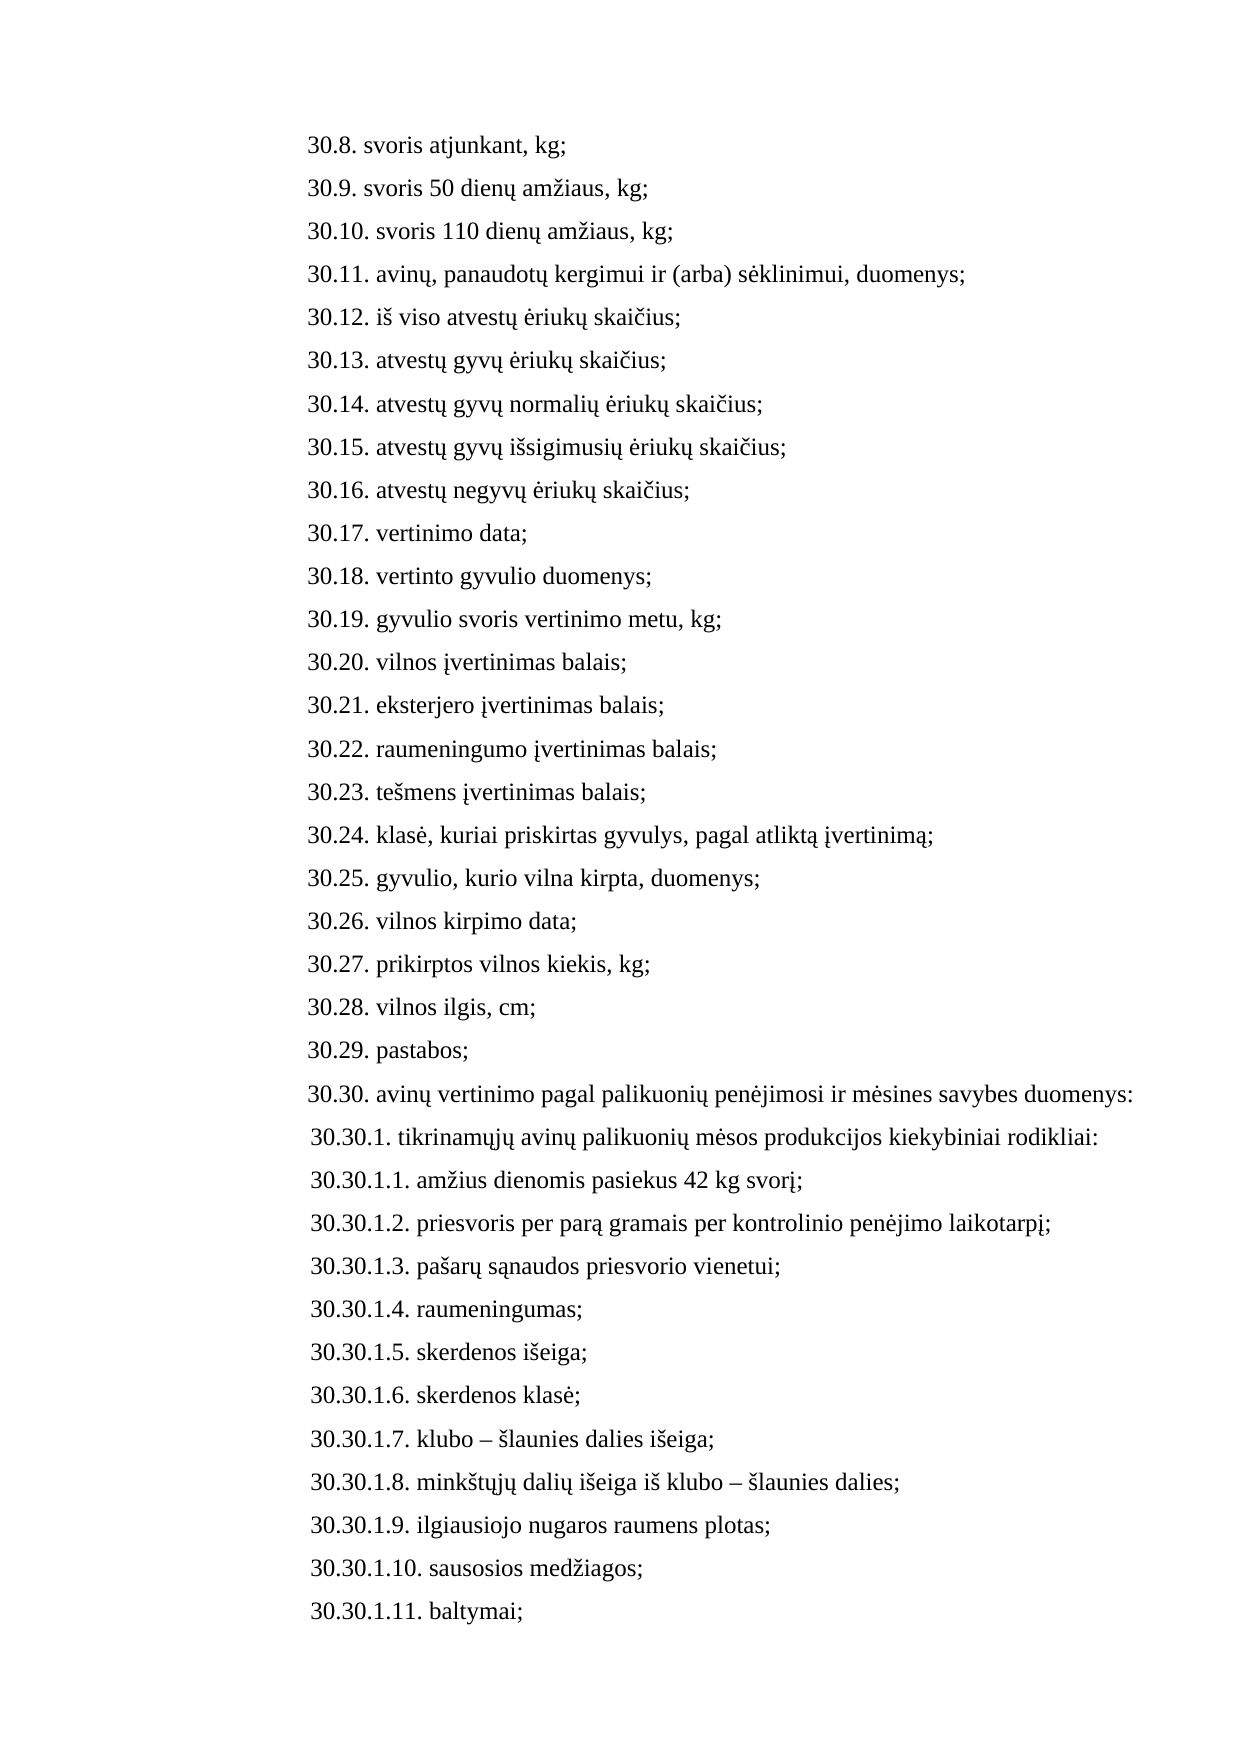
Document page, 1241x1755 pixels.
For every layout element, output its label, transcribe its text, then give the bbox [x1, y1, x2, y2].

text 30.10. svoris 110 dienų amžiaus, kg; [177, 216, 1181, 245]
text 30.23. tešmens įvertinimas balais; [177, 777, 1181, 806]
text 30.29. pastabos; [177, 1036, 1181, 1064]
text 30.30.1.2. priesvoris per parą gramais per kontrolinio penėjimo laikotarpį; [281, 1208, 1181, 1237]
text 30.27. prikirptos vilnos kiekis, kg; [177, 949, 1181, 978]
text 30.21. eksterjero įvertinimas balais; [177, 691, 1181, 719]
text 30.30.1.3. pašarų sąnaudos priesvorio vienetui; [281, 1251, 1181, 1280]
text 30.8. svoris atjunkant, kg; [177, 130, 1181, 159]
text 30.30.1.6. skerdenos klasė; [281, 1381, 1181, 1409]
text 30.16. atvestų negyvų ėriukų skaičius; [177, 475, 1181, 504]
text 30.30.1.10. sausosios medžiagos; [281, 1553, 1181, 1582]
text 30.12. iš viso atvestų ėriukų skaičius; [177, 302, 1181, 331]
text 30.9. svoris 50 dienų amžiaus, kg; [177, 173, 1181, 202]
text 30.19. gyvulio svoris vertinimo metu, kg; [177, 604, 1181, 633]
text 30.30.1.1. amžius dienomis pasiekus 42 kg svorį; [281, 1165, 1181, 1194]
text 30.14. atvestų gyvų normalių ėriukų skaičius; [177, 389, 1181, 417]
text 30.30. avinų vertinimo pagal palikuonių penėjimosi ir mėsines savybes duomenys: [177, 1079, 1181, 1107]
text 30.30.1.7. klubo – šlaunies dalies išeiga; [281, 1424, 1181, 1452]
text 30.25. gyvulio, kurio vilna kirpta, duomenys; [177, 863, 1181, 892]
text 30.18. vertinto gyvulio duomenys; [177, 561, 1181, 590]
text 30.30.1.8. minkštųjų dalių išeiga iš klubo – šlaunies dalies; [281, 1467, 1181, 1496]
text 30.28. vilnos ilgis, cm; [177, 992, 1181, 1021]
text 30.11. avinų, panaudotų kergimui ir (arba) sėklinimui, duomenys; [177, 259, 1181, 288]
text 30.30.1.9. ilgiausiojo nugaros raumens plotas; [281, 1510, 1181, 1539]
text 30.22. raumeningumo įvertinimas balais; [177, 734, 1181, 762]
text 30.26. vilnos kirpimo data; [177, 906, 1181, 935]
text 30.30.1.11. baltymai; [281, 1596, 1181, 1625]
text 30.30.1. tikrinamųjų avinų palikuonių mėsos produkcijos kiekybiniai rodikliai: [281, 1122, 1181, 1151]
text 30.24. klasė, kuriai priskirtas gyvulys, pagal atliktą įvertinimą; [177, 820, 1181, 849]
text 30.20. vilnos įvertinimas balais; [177, 647, 1181, 676]
text 30.13. atvestų gyvų ėriukų skaičius; [177, 346, 1181, 374]
text 30.17. vertinimo data; [177, 518, 1181, 547]
text 30.15. atvestų gyvų išsigimusių ėriukų skaičius; [177, 432, 1181, 461]
text 30.30.1.4. raumeningumas; [281, 1294, 1181, 1323]
text 30.30.1.5. skerdenos išeiga; [281, 1337, 1181, 1366]
